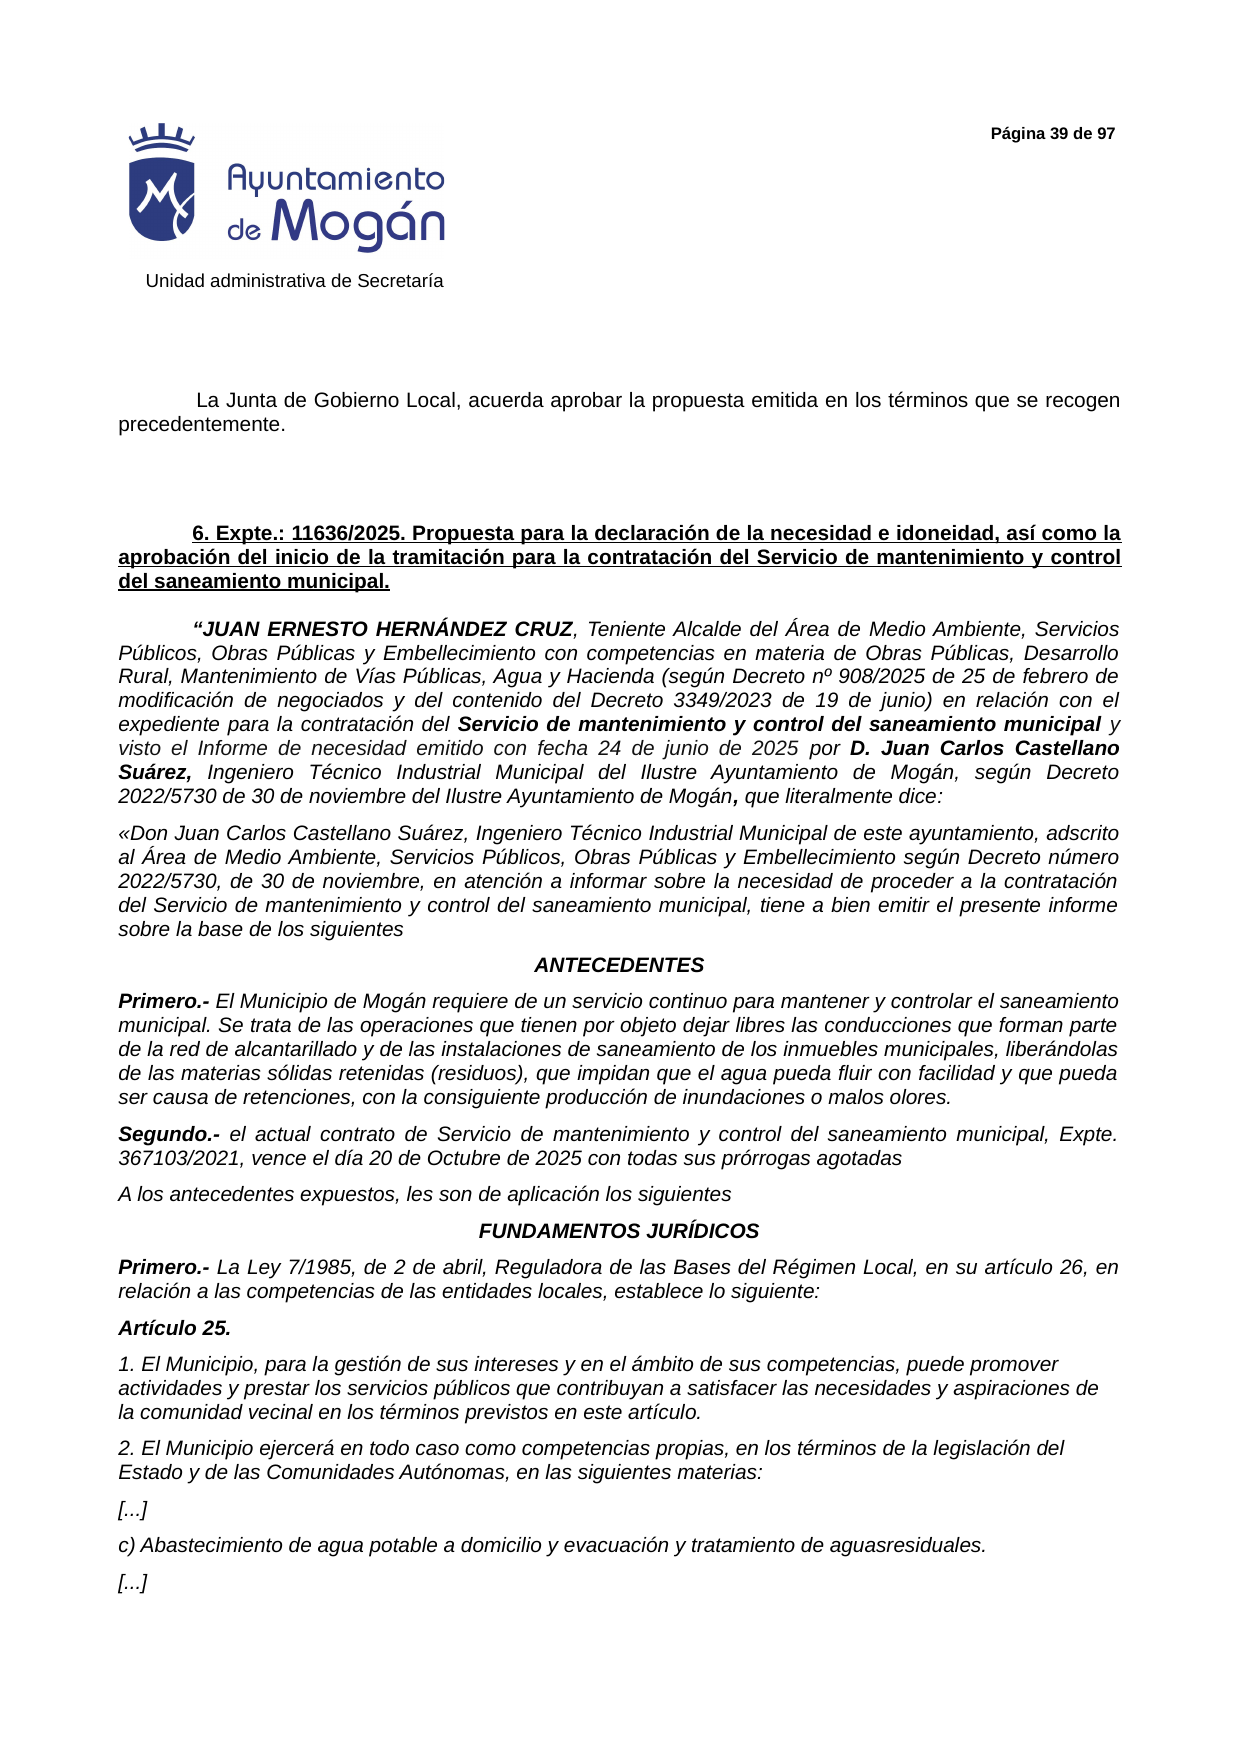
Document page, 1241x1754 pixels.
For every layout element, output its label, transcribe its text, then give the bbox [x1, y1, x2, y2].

text «Don Juan Carlos Castellano Suárez, Ingeniero Técnico Industrial Municipal de este ayuntamiento, adscrito al Área de Medio Ambiente, Servicios Públicos, Obras Públicas y Embellecimiento según Decreto número 2022/5730, de 30 de noviembre, en atención a informar sobre la necesidad de proceder a la contratación del Servicio de mantenimiento y control del saneamiento municipal, tiene a bien emitir el presente informe sobre la base de los siguientes [118, 821, 1122, 940]
text Artículo 25. [118, 1315, 1122, 1339]
text del saneamiento municipal. [118, 567, 1122, 592]
text La Junta de Gobierno Local, acuerda aprobar la propuesta emitida en los términos que se recogen precedentemente. [118, 388, 1122, 436]
text Segundo.- el actual contrato de Servicio de mantenimiento y control del saneamiento municipal, Expte. 367103/2021, vence el día 20 de Octubre de 2025 con todas sus prórrogas agotadas [118, 1122, 1122, 1169]
text [...] [118, 1569, 1122, 1593]
text FUNDAMENTOS JURÍDICOS [118, 1218, 1122, 1242]
text A los antecedentes expuestos, les son de aplicación los siguientes [118, 1182, 1122, 1206]
text Primero.- El Municipio de Mogán requiere de un servicio continuo para mantener y controlar el saneamiento municipal. Se trata de las operaciones que tienen por objeto dejar libres las conducciones que forman parte de la red de alcantarillado y de las instalaciones de saneamiento de los inmuebles municipales, liberándolas de las materias sólidas retenidas (residuos), que impidan que el agua pueda fluir con facilidad y que pueda ser causa de retenciones, con la consiguiente producción de inundaciones o malos olores. [118, 989, 1122, 1109]
text 6. Expte.: 11636/2025. Propuesta para la declaración de la necesidad e idoneidad, así como la aprobación del inicio de la tramitación para la contratación del Servicio de mantenimiento y control [118, 521, 1122, 566]
text [...] [118, 1497, 1122, 1521]
picture [128, 123, 445, 259]
text c) Abastecimiento de agua potable a domicilio y evacuación y tratamiento de aguasresiduales. [118, 1533, 1122, 1557]
text “JUAN ERNESTO HERNÁNDEZ CRUZ, Teniente Alcalde del Área de Medio Ambiente, Servicios Públicos, Obras Públicas y Embellecimiento con competencias en materia de Obras Públicas, Desarrollo Rural, Mantenimiento de Vías Públicas, Agua y Hacienda (según Decreto nº 908/2025 de 25 de febrero de modificación de negociados y del contenido del Decreto 3349/2023 de 19 de junio) en relación con el expediente para la contratación del Servicio de mantenimiento y control del saneamiento municipal y visto el Informe de necesidad emitido con fecha 24 de junio de 2025 por D. Juan Carlos Castellano Suárez, Ingeniero Técnico Industrial Municipal del Ilustre Ayuntamiento de Mogán, según Decreto 2022/5730 de 30 de noviembre del Ilustre Ayuntamiento de Mogán, que literalmente dice: [118, 616, 1122, 808]
text 1. El Municipio, para la gestión de sus intereses y en el ámbito de sus competencias, puede promover actividades y prestar los servicios públicos que contribuyan a satisfacer las necesidades y aspiraciones de la comunidad vecinal en los términos previstos en este artículo. [118, 1352, 1122, 1424]
text Primero.- La Ley 7/1985, de 2 de abril, Reguladora de las Bases del Régimen Local, en su artículo 26, en relación a las competencias de las entidades locales, establece lo siguiente: [118, 1255, 1122, 1303]
text 2. El Municipio ejercerá en todo caso como competencias propias, en los términos de la legislación del Estado y de las Comunidades Autónomas, en las siguientes materias: [118, 1436, 1122, 1484]
text ANTECEDENTES [118, 953, 1122, 977]
